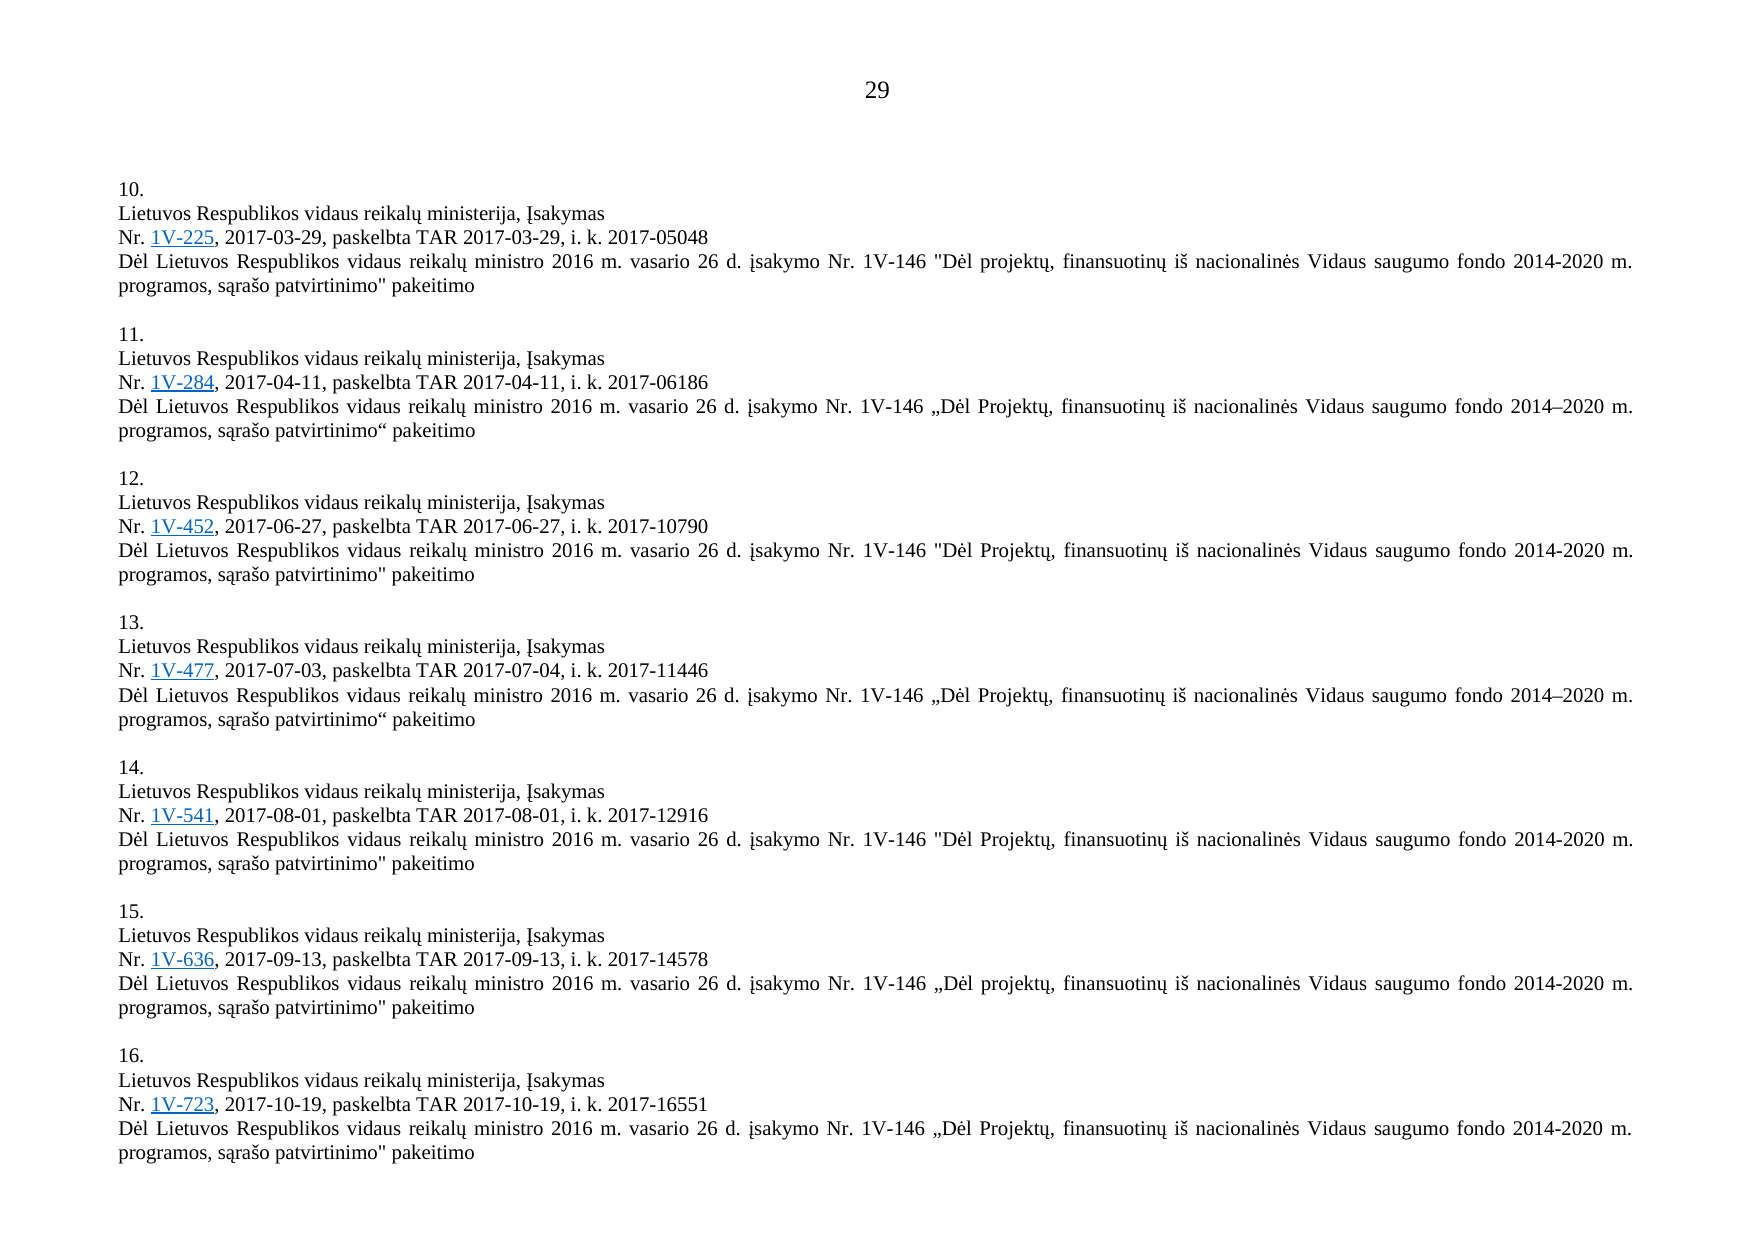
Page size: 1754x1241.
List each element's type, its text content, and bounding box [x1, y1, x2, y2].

text Nr. 1V-723, 2017-10-19, paskelbta TAR 2017-10-19, i. k. 2017-16551 [118, 1092, 1636, 1116]
text 10. [118, 177, 1636, 201]
text Dėl Lietuvos Respublikos vidaus reikalų ministro 2016 m. vasario 26 d. įsakymo Nr. 1V-146 „Dėl Projektų, finansuotinų iš nacionalinės Vidaus saugumo fondo 2014–2020 m. programos, sąrašo patvirtinimo“ pakeitimo [118, 682, 1636, 731]
text 16. [118, 1043, 1636, 1067]
text Lietuvos Respublikos vidaus reikalų ministerija, Įsakymas [118, 923, 1636, 947]
text Lietuvos Respublikos vidaus reikalų ministerija, Įsakymas [118, 634, 1636, 658]
text Dėl Lietuvos Respublikos vidaus reikalų ministro 2016 m. vasario 26 d. įsakymo Nr. 1V-146 "Dėl Projektų, finansuotinų iš nacionalinės Vidaus saugumo fondo 2014-2020 m. programos, sąrašo patvirtinimo" pakeitimo [118, 827, 1636, 875]
text 13. [118, 610, 1636, 634]
text Nr. 1V-284, 2017-04-11, paskelbta TAR 2017-04-11, i. k. 2017-06186 [118, 370, 1636, 394]
text Dėl Lietuvos Respublikos vidaus reikalų ministro 2016 m. vasario 26 d. įsakymo Nr. 1V-146 "Dėl projektų, finansuotinų iš nacionalinės Vidaus saugumo fondo 2014-2020 m. programos, sąrašo patvirtinimo" pakeitimo [118, 249, 1636, 297]
text Dėl Lietuvos Respublikos vidaus reikalų ministro 2016 m. vasario 26 d. įsakymo Nr. 1V-146 „Dėl Projektų, finansuotinų iš nacionalinės Vidaus saugumo fondo 2014–2020 m. programos, sąrašo patvirtinimo“ pakeitimo [118, 394, 1636, 442]
text 12. [118, 466, 1636, 490]
text 11. [118, 322, 1636, 346]
text Nr. 1V-452, 2017-06-27, paskelbta TAR 2017-06-27, i. k. 2017-10790 [118, 514, 1636, 538]
text Dėl Lietuvos Respublikos vidaus reikalų ministro 2016 m. vasario 26 d. įsakymo Nr. 1V-146 „Dėl projektų, finansuotinų iš nacionalinės Vidaus saugumo fondo 2014-2020 m. programos, sąrašo patvirtinimo" pakeitimo [118, 971, 1636, 1019]
text Dėl Lietuvos Respublikos vidaus reikalų ministro 2016 m. vasario 26 d. įsakymo Nr. 1V-146 „Dėl Projektų, finansuotinų iš nacionalinės Vidaus saugumo fondo 2014-2020 m. programos, sąrašo patvirtinimo" pakeitimo [118, 1116, 1636, 1164]
text 14. [118, 755, 1636, 779]
text Lietuvos Respublikos vidaus reikalų ministerija, Įsakymas [118, 1067, 1636, 1092]
text Lietuvos Respublikos vidaus reikalų ministerija, Įsakymas [118, 779, 1636, 803]
text Lietuvos Respublikos vidaus reikalų ministerija, Įsakymas [118, 201, 1636, 225]
text Lietuvos Respublikos vidaus reikalų ministerija, Įsakymas [118, 490, 1636, 514]
text Nr. 1V-636, 2017-09-13, paskelbta TAR 2017-09-13, i. k. 2017-14578 [118, 947, 1636, 971]
text Nr. 1V-225, 2017-03-29, paskelbta TAR 2017-03-29, i. k. 2017-05048 [118, 225, 1636, 249]
text Lietuvos Respublikos vidaus reikalų ministerija, Įsakymas [118, 346, 1636, 370]
text Nr. 1V-477, 2017-07-03, paskelbta TAR 2017-07-04, i. k. 2017-11446 [118, 658, 1636, 682]
text Dėl Lietuvos Respublikos vidaus reikalų ministro 2016 m. vasario 26 d. įsakymo Nr. 1V-146 "Dėl Projektų, finansuotinų iš nacionalinės Vidaus saugumo fondo 2014-2020 m. programos, sąrašo patvirtinimo" pakeitimo [118, 538, 1636, 586]
text 15. [118, 899, 1636, 923]
text Nr. 1V-541, 2017-08-01, paskelbta TAR 2017-08-01, i. k. 2017-12916 [118, 803, 1636, 827]
